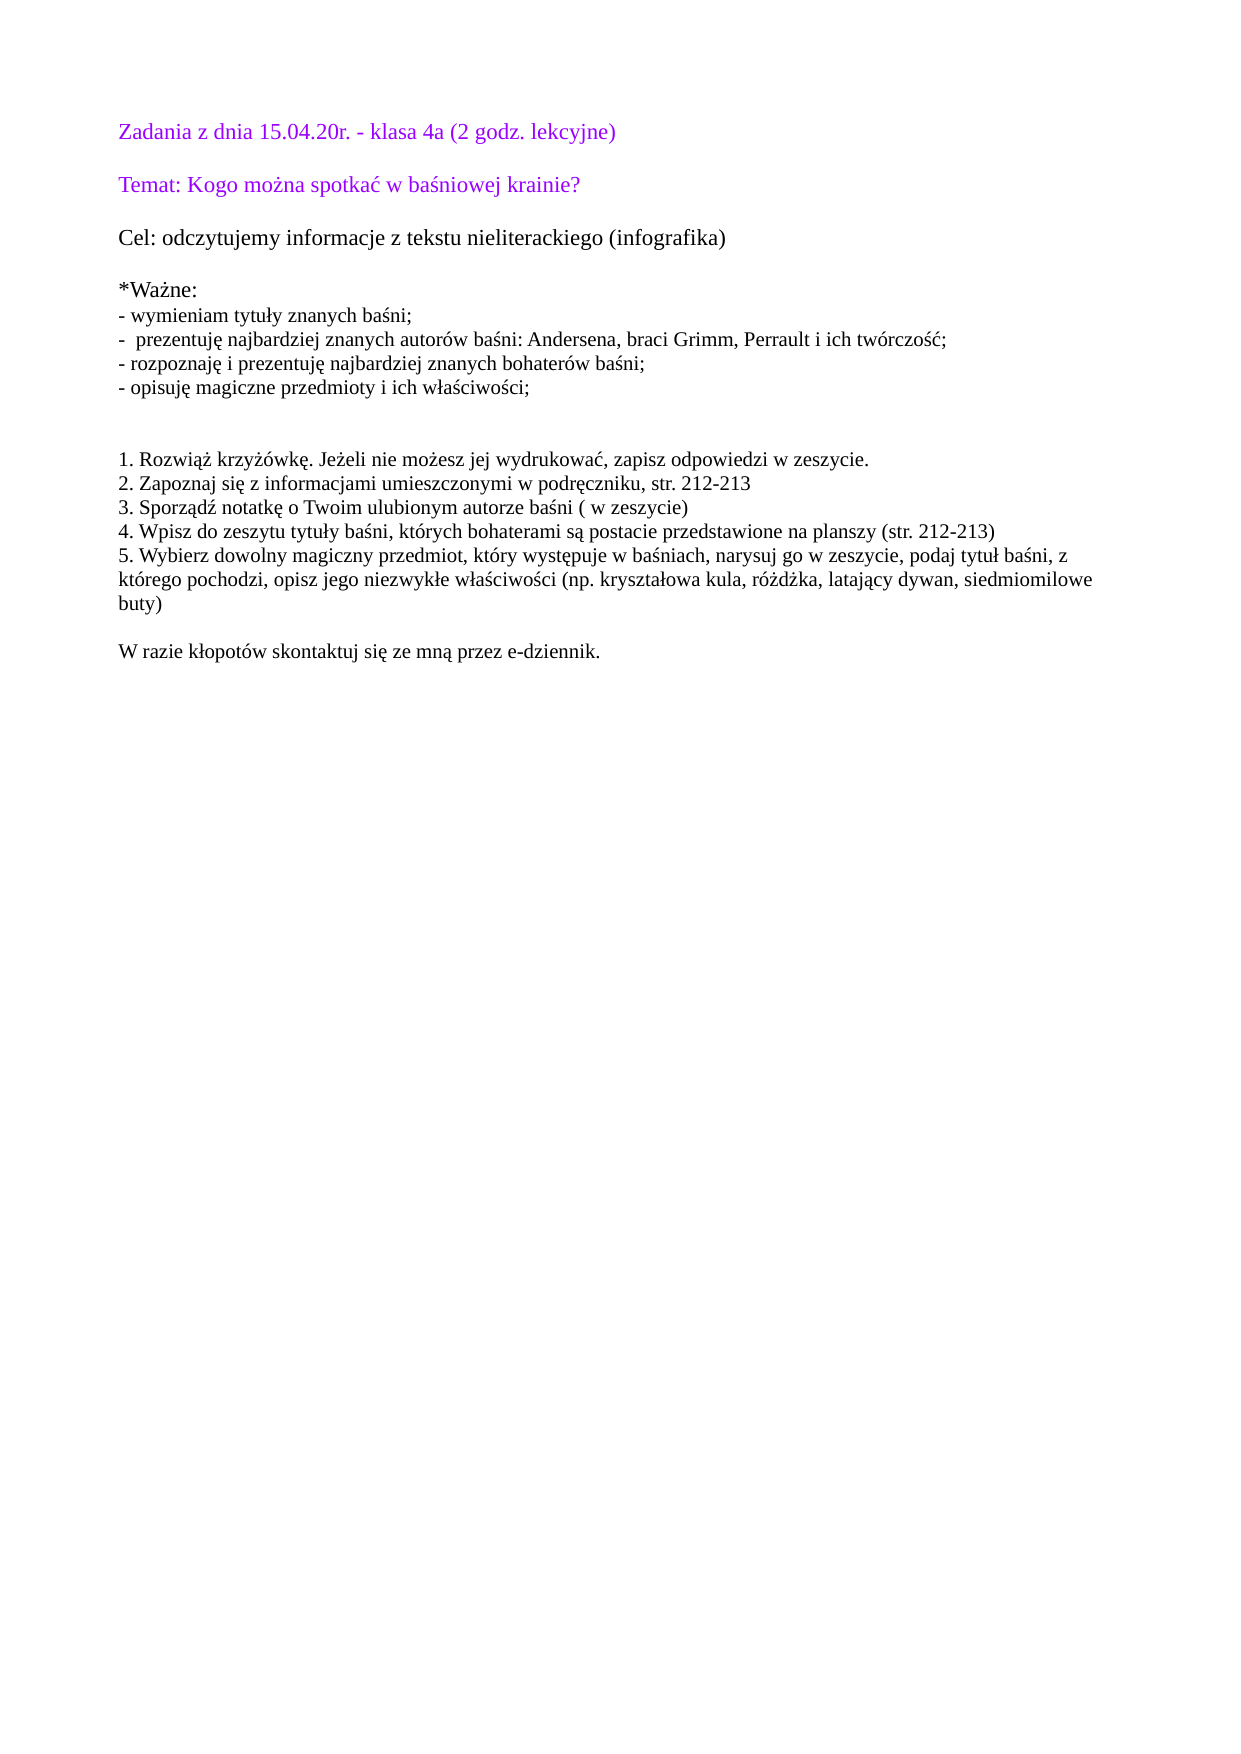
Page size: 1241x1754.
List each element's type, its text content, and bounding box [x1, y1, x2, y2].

text - wymieniam tytuły znanych baśni; [118, 303, 1122, 327]
text *Ważne: [118, 276, 1122, 303]
text W razie kłopotów skontaktuj się ze mną przez e-dziennik. [118, 639, 1122, 663]
text Zadania z dnia 15.04.20r. - klasa 4a (2 godz. lekcyjne) [118, 118, 1122, 144]
text 5. Wybierz dowolny magiczny przedmiot, który występuje w baśniach, narysuj go w zeszycie, podaj tytuł baśni, z którego pochodzi, opisz jego niezwykłe właściwości (np. kryształowa kula, różdżka, latający dywan, siedmiomilowe buty) [118, 543, 1122, 615]
text - rozpoznaję i prezentuję najbardziej znanych bohaterów baśni; [118, 351, 1122, 375]
text - prezentuję najbardziej znanych autorów baśni: Andersena, braci Grimm, Perrault i ich twórczość; [118, 327, 1122, 351]
text Temat: Kogo można spotkać w baśniowej krainie? [118, 171, 1122, 197]
text 3. Sporządź notatkę o Twoim ulubionym autorze baśni ( w zeszycie) [118, 495, 1122, 519]
text - opisuję magiczne przedmioty i ich właściwości; [118, 375, 1122, 399]
text 4. Wpisz do zeszytu tytuły baśni, których bohaterami są postacie przedstawione na planszy (str. 212-213) [118, 519, 1122, 543]
text Cel: odczytujemy informacje z tekstu nieliterackiego (infografika) [118, 223, 1122, 250]
text 1. Rozwiąż krzyżówkę. Jeżeli nie możesz jej wydrukować, zapisz odpowiedzi w zeszycie. [118, 447, 1122, 471]
text 2. Zapoznaj się z informacjami umieszczonymi w podręczniku, str. 212-213 [118, 471, 1122, 495]
